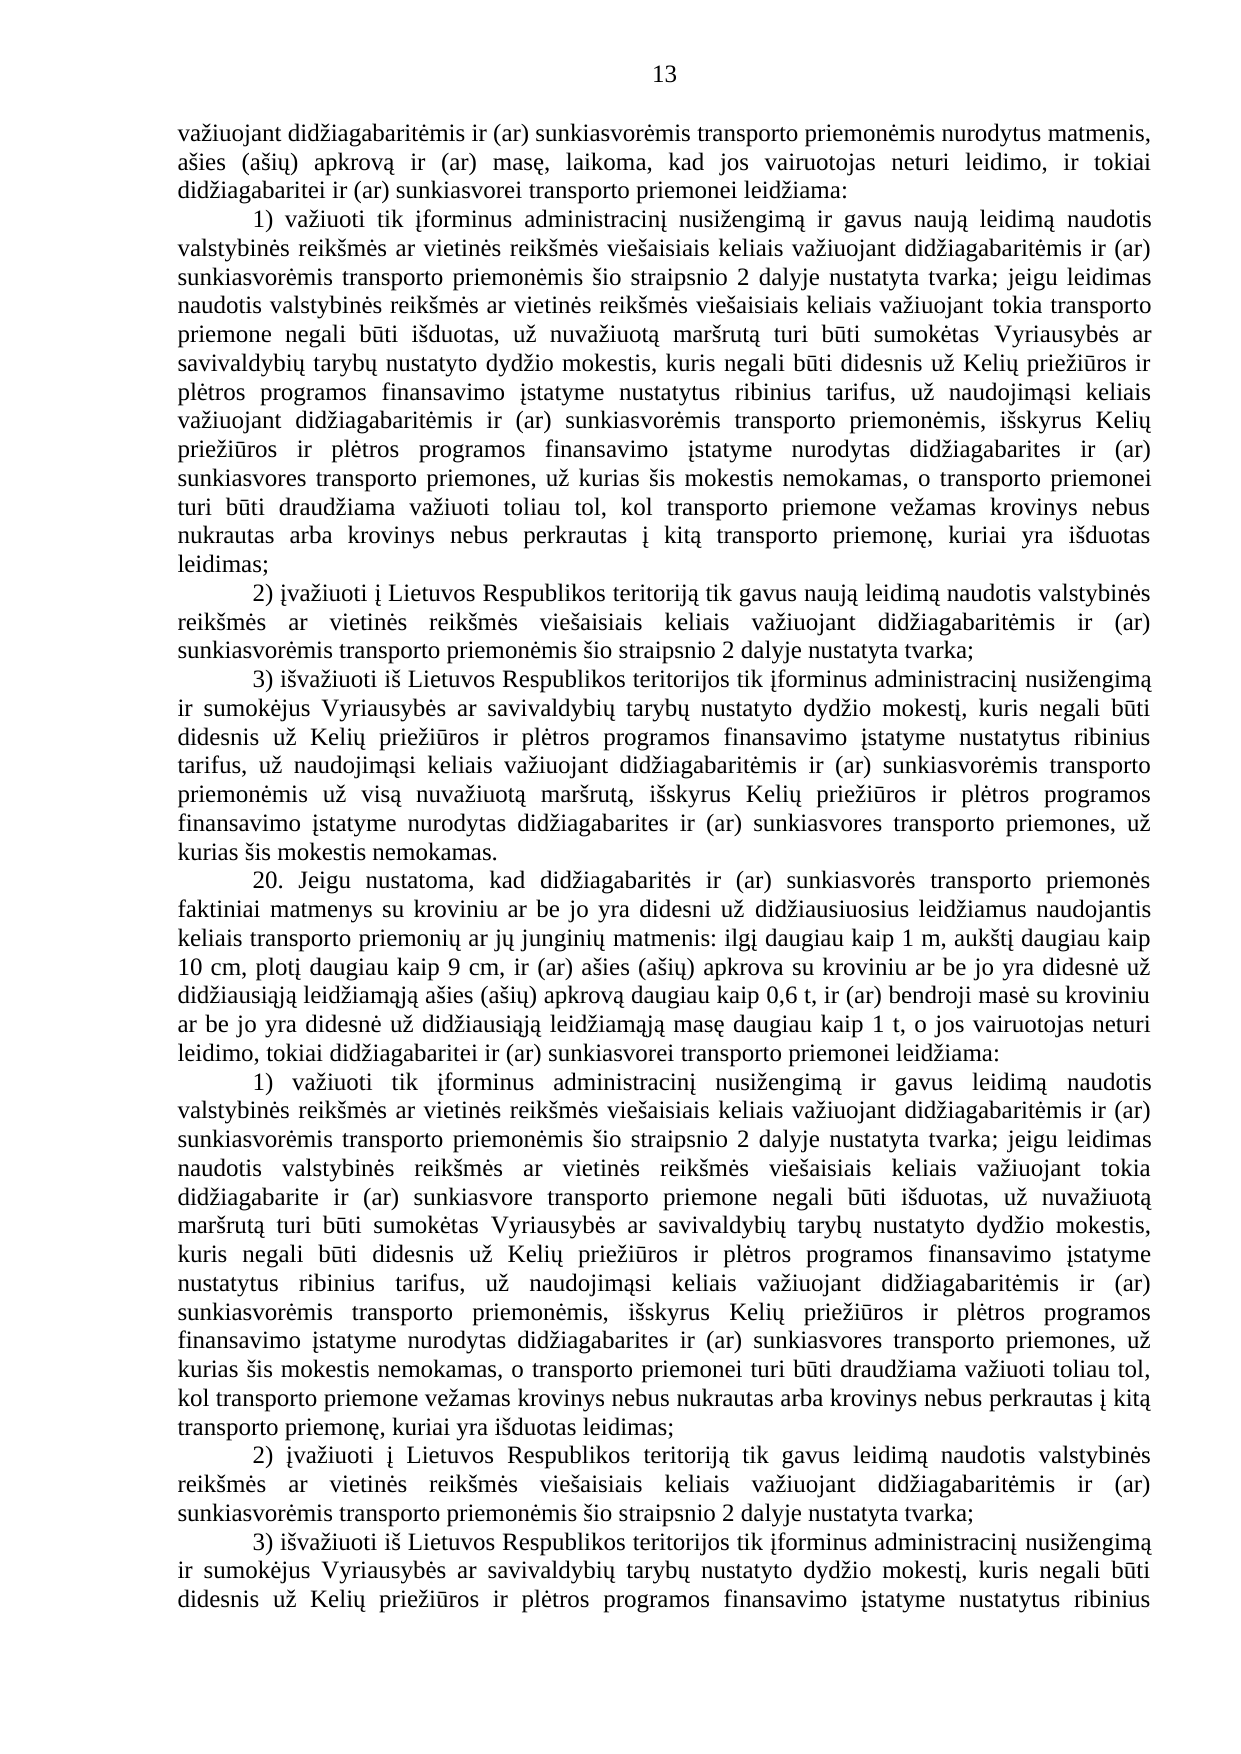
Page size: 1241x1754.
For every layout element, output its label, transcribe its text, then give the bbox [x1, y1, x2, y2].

text važiuojant didžiagabaritėmis ir (ar) sunkiasvorėmis transporto priemonėmis nurodytus matmenis, ašies (ašių) apkrovą ir (ar) masę, laikoma, kad jos vairuotojas neturi leidimo, ir tokiai didžiagabaritei ir (ar) sunkiasvorei transporto priemonei leidžiama: [177, 118, 1152, 204]
text 20. Jeigu nustatoma, kad didžiagabaritės ir (ar) sunkiasvorės transporto priemonės faktiniai matmenys su kroviniu ar be jo yra didesni už didžiausiuosius leidžiamus naudojantis keliais transporto priemonių ar jų junginių matmenis: ilgį daugiau kaip 1 m, aukštį daugiau kaip 10 cm, plotį daugiau kaip 9 cm, ir (ar) ašies (ašių) apkrova su kroviniu ar be jo yra didesnė už didžiausiąją leidžiamąją ašies (ašių) apkrovą daugiau kaip 0,6 t, ir (ar) bendroji masė su kroviniu ar be jo yra didesnė už didžiausiąją leidžiamąją masę daugiau kaip 1 t, o jos vairuotojas neturi leidimo, tokiai didžiagabaritei ir (ar) sunkiasvorei transporto priemonei leidžiama: [177, 866, 1152, 1067]
text 2) įvažiuoti į Lietuvos Respublikos teritoriją tik gavus naują leidimą naudotis valstybinės reikšmės ar vietinės reikšmės viešaisiais keliais važiuojant didžiagabaritėmis ir (ar) sunkiasvorėmis transporto priemonėmis šio straipsnio 2 dalyje nustatyta tvarka; [177, 578, 1152, 664]
text 1) važiuoti tik įforminus administracinį nusižengimą ir gavus leidimą naudotis valstybinės reikšmės ar vietinės reikšmės viešaisiais keliais važiuojant didžiagabaritėmis ir (ar) sunkiasvorėmis transporto priemonėmis šio straipsnio 2 dalyje nustatyta tvarka; jeigu leidimas naudotis valstybinės reikšmės ar vietinės reikšmės viešaisiais keliais važiuojant tokia didžiagabarite ir (ar) sunkiasvore transporto priemone negali būti išduotas, už nuvažiuotą maršrutą turi būti sumokėtas Vyriausybės ar savivaldybių tarybų nustatyto dydžio mokestis, kuris negali būti didesnis už Kelių priežiūros ir plėtros programos finansavimo įstatyme nustatytus ribinius tarifus, už naudojimąsi keliais važiuojant didžiagabaritėmis ir (ar) sunkiasvorėmis transporto priemonėmis, išskyrus Kelių priežiūros ir plėtros programos finansavimo įstatyme nurodytas didžiagabarites ir (ar) sunkiasvores transporto priemones, už kurias šis mokestis nemokamas, o transporto priemonei turi būti draudžiama važiuoti toliau tol, kol transporto priemone vežamas krovinys nebus nukrautas arba krovinys nebus perkrautas į kitą transporto priemonę, kuriai yra išduotas leidimas; [177, 1067, 1152, 1441]
text 3) išvažiuoti iš Lietuvos Respublikos teritorijos tik įforminus administracinį nusižengimą ir sumokėjus Vyriausybės ar savivaldybių tarybų nustatyto dydžio mokestį, kuris negali būti didesnis už Kelių priežiūros ir plėtros programos finansavimo įstatyme nustatytus ribinius tarifus, už naudojimąsi keliais važiuojant didžiagabaritėmis ir (ar) sunkiasvorėmis transporto priemonėmis už visą nuvažiuotą maršrutą, išskyrus Kelių priežiūros ir plėtros programos finansavimo įstatyme nurodytas didžiagabarites ir (ar) sunkiasvores transporto priemones, už kurias šis mokestis nemokamas. [177, 664, 1152, 866]
text 1) važiuoti tik įforminus administracinį nusižengimą ir gavus naują leidimą naudotis valstybinės reikšmės ar vietinės reikšmės viešaisiais keliais važiuojant didžiagabaritėmis ir (ar) sunkiasvorėmis transporto priemonėmis šio straipsnio 2 dalyje nustatyta tvarka; jeigu leidimas naudotis valstybinės reikšmės ar vietinės reikšmės viešaisiais keliais važiuojant tokia transporto priemone negali būti išduotas, už nuvažiuotą maršrutą turi būti sumokėtas Vyriausybės ar savivaldybių tarybų nustatyto dydžio mokestis, kuris negali būti didesnis už Kelių priežiūros ir plėtros programos finansavimo įstatyme nustatytus ribinius tarifus, už naudojimąsi keliais važiuojant didžiagabaritėmis ir (ar) sunkiasvorėmis transporto priemonėmis, išskyrus Kelių priežiūros ir plėtros programos finansavimo įstatyme nurodytas didžiagabarites ir (ar) sunkiasvores transporto priemones, už kurias šis mokestis nemokamas, o transporto priemonei turi būti draudžiama važiuoti toliau tol, kol transporto priemone vežamas krovinys nebus nukrautas arba krovinys nebus perkrautas į kitą transporto priemonę, kuriai yra išduotas leidimas; [177, 204, 1152, 578]
text 2) įvažiuoti į Lietuvos Respublikos teritoriją tik gavus leidimą naudotis valstybinės reikšmės ar vietinės reikšmės viešaisiais keliais važiuojant didžiagabaritėmis ir (ar) sunkiasvorėmis transporto priemonėmis šio straipsnio 2 dalyje nustatyta tvarka; [177, 1441, 1152, 1527]
text 3) išvažiuoti iš Lietuvos Respublikos teritorijos tik įforminus administracinį nusižengimą ir sumokėjus Vyriausybės ar savivaldybių tarybų nustatyto dydžio mokestį, kuris negali būti didesnis už Kelių priežiūros ir plėtros programos finansavimo įstatyme nustatytus ribinius [177, 1527, 1152, 1613]
